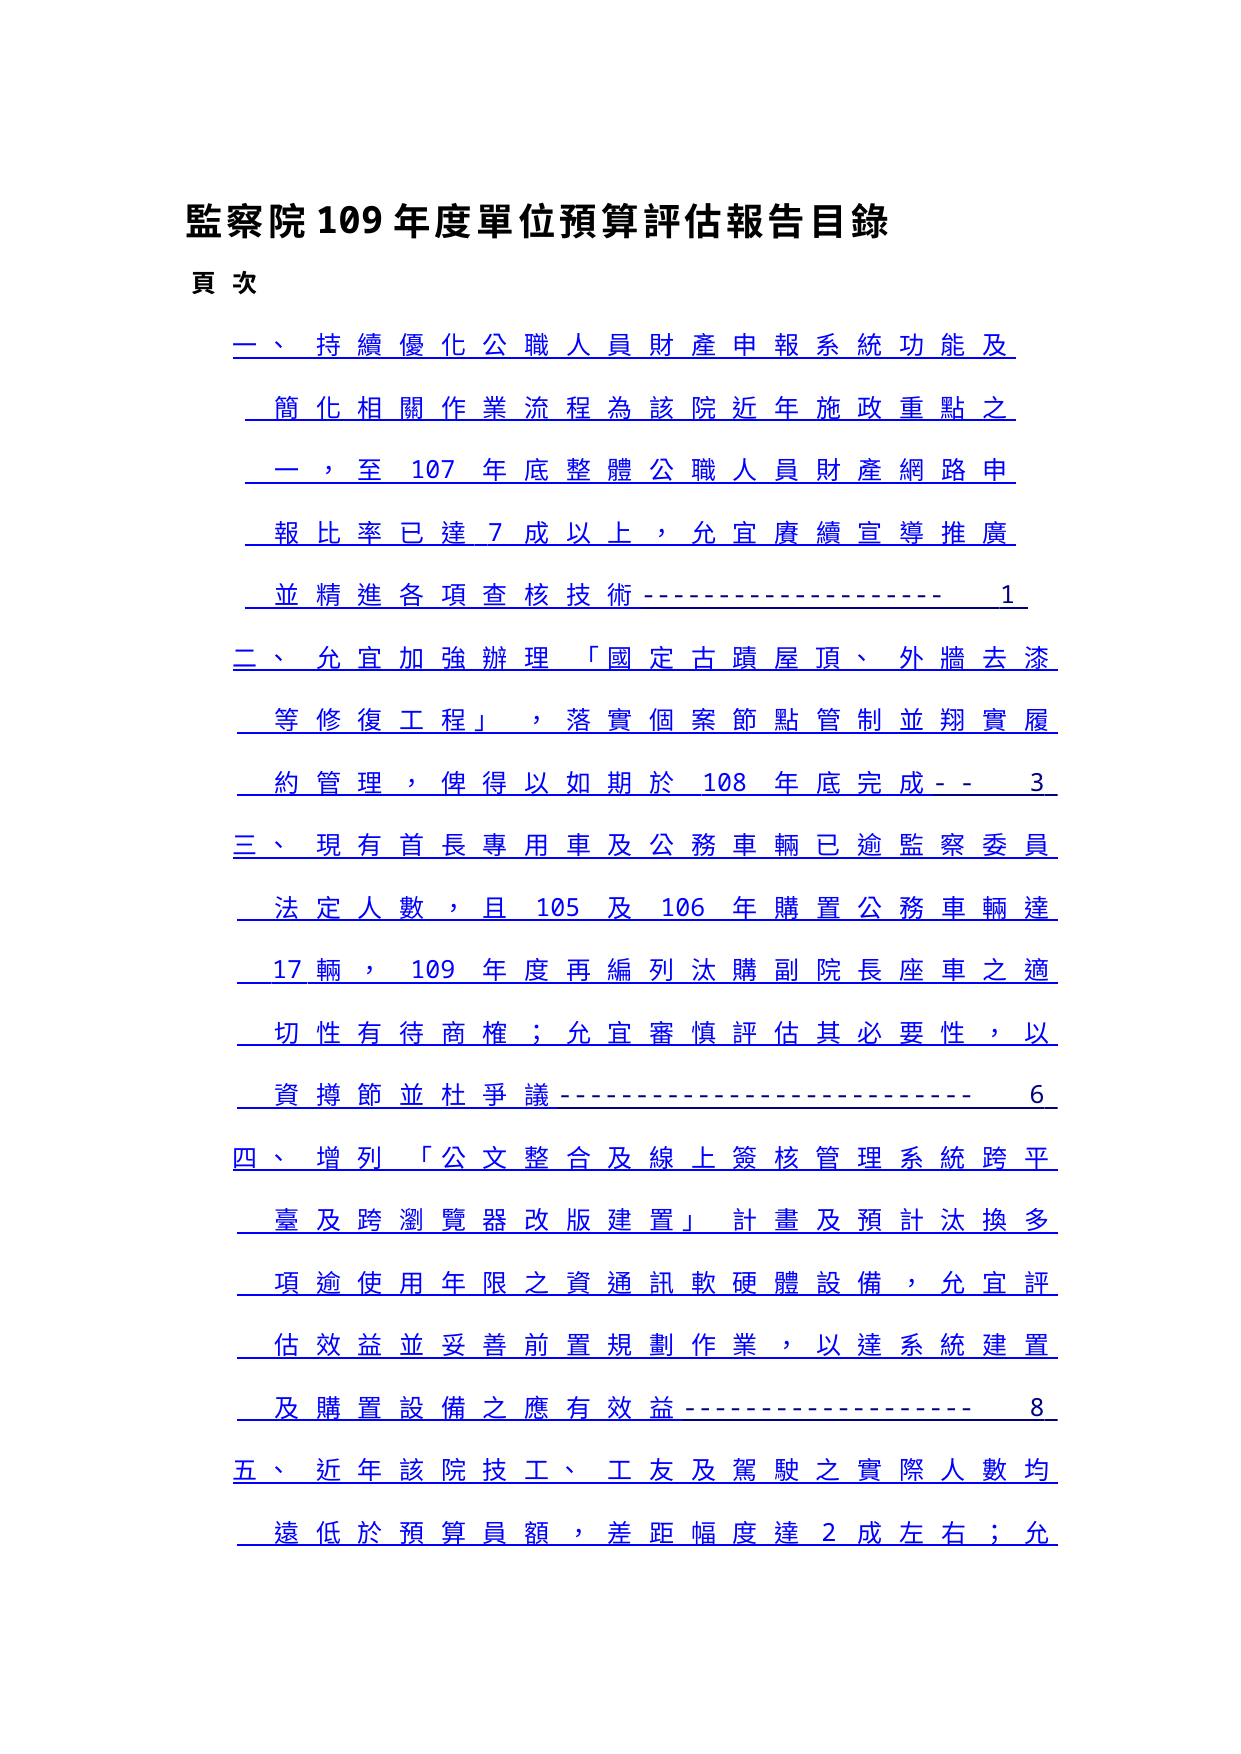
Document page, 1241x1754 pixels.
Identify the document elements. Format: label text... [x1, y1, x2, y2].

text 五、近年該院技工、工友及駕駛之實際人數均遠低於預算員額，差距幅度達2成左右；允 [191, 1427, 1058, 1552]
text 四、增列「公文整合及線上簽核管理系統跨平臺及跨瀏覽器改版建置」計畫及預計汰換多項逾使用年限之資通訊軟硬體設備，允宜評估效益並妥善前置規劃作業，以達系統建置及購置設備之應有效益 8 [191, 1115, 1058, 1427]
text 監察院109年度單位預算評估報告目錄 頁次 [183, 177, 1058, 302]
text 三、現有首長專用車及公務車輛已逾監察委員法定人數，且105及106年購置公務車輛達17輛，109年度再編列汰購副院長座車之適切性有待商榷；允宜審慎評估其必要性，以資撙節並杜爭議 6 [191, 802, 1058, 1115]
text 一、持續優化公職人員財產申報系統功能及簡化相關作業流程為該院近年施政重點之一，至107年底整體公職人員財產網路申報比率已達7成以上，允宜賡續宣導推廣並精進各項查核技術 1 [191, 302, 1028, 615]
text 二、允宜加強辦理「國定古蹟屋頂、外牆去漆等修復工程」，落實個案節點管制並翔實履約管理，俾得以如期於108年底完成 3 [191, 615, 1058, 802]
